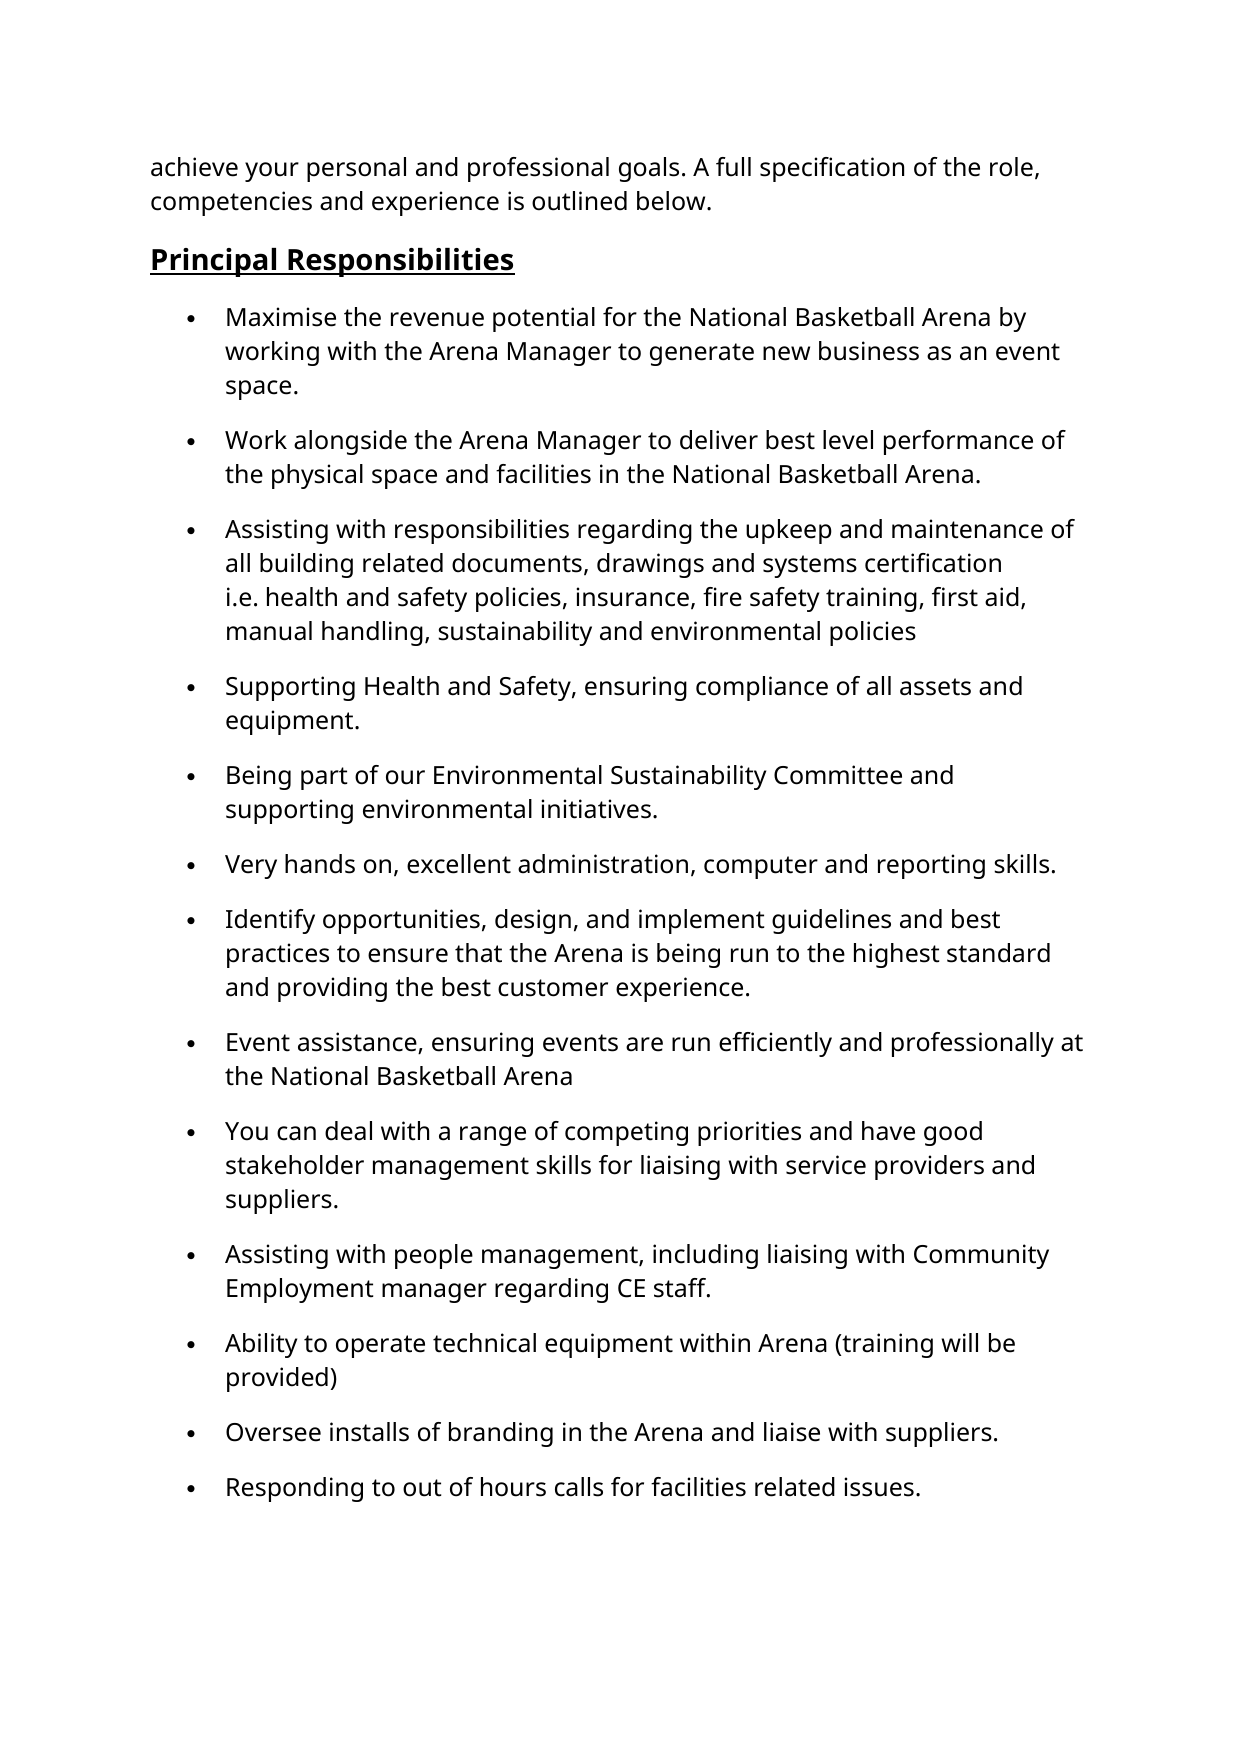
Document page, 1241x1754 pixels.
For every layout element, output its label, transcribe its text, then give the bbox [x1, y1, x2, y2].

list Ability to operate technical equipment within Arena (training will be provided) [187, 1325, 1090, 1393]
list Identify opportunities, design, and implement guidelines and best practices to ensure that the Arena is being run to the highest standard and providing the best customer experience. [187, 901, 1090, 1003]
list Assisting with people management, including liaising with Community Employment manager regarding CE staff. [187, 1236, 1090, 1304]
list Assisting with responsibilities regarding the upkeep and maintenance of all building related documents, drawings and systems certification i.e. health and safety policies, insurance, fire safety training, first aid, manual handling, sustainability and environmental policies [187, 511, 1090, 648]
list Work alongside the Arena Manager to deliver best level performance of the physical space and facilities in the National Basketball Arena. [187, 422, 1090, 491]
text Principal Responsibilities [150, 239, 1090, 279]
list Oversee installs of branding in the Arena and liaise with suppliers. [187, 1414, 1090, 1448]
text achieve your personal and professional goals. A full specification of the role, competencies and experience is outlined below. [150, 150, 1090, 218]
list Supporting Health and Safety, ensuring compliance of all assets and equipment. [187, 668, 1090, 737]
list You can deal with a range of competing priorities and have good stakeholder management skills for liaising with service providers and suppliers. [187, 1113, 1090, 1216]
list Responding to out of hours calls for facilities related issues. [187, 1469, 1090, 1503]
list Being part of our Environmental Sustainability Committee and supporting environmental initiatives. [187, 757, 1090, 826]
list Maximise the revenue potential for the National Basketball Arena by working with the Arena Manager to generate new business as an event space. [187, 299, 1090, 402]
list Event assistance, ensuring events are run efficiently and professionally at the National Basketball Arena [187, 1024, 1090, 1092]
list Very hands on, excellent administration, computer and reporting skills. [187, 846, 1090, 881]
